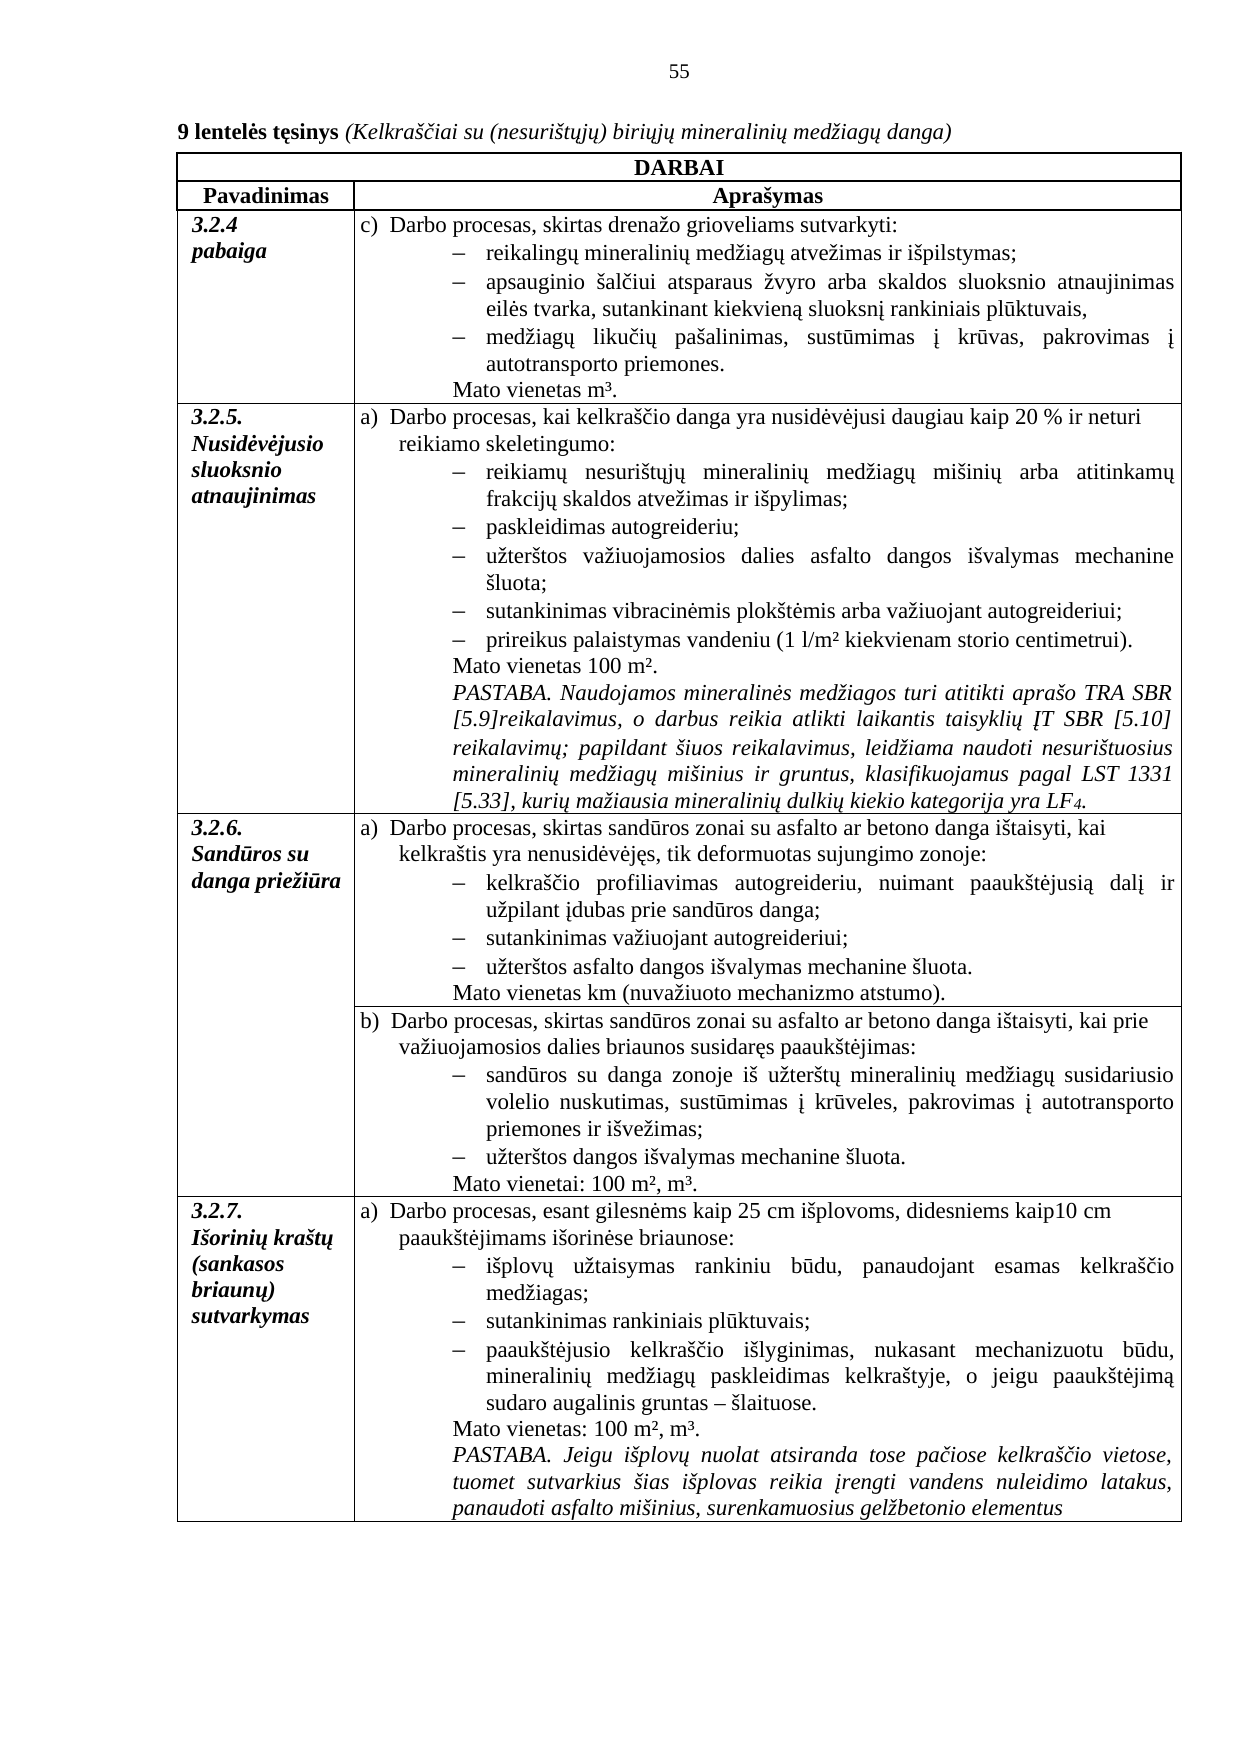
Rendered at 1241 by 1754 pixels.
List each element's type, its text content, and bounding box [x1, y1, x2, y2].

table_cell 3.2.7. Išorinių kraštų (sankasos briaunų) sutvarkymas [178, 1197, 354, 1521]
table_cell Aprašymas [355, 182, 1180, 209]
table_cell a) Darbo procesas, kai kelkraščio danga yra nusidėvėjusi daugiau kaip 20 % ir neturi reikiamo skeletingumo: – reikiamų nesurištųjų mineralinių medžiagų mišinių arba atitinkamų frakcijų skaldos atvežimas ir išpylimas; – paskleidimas autogreideriu; – užterštos važiuojamosios dalies asfalto dangos išvalymas mechanine šluota; – sutankinimas vibracinėmis plokštėmis arba važiuojant autogreideriui; – prireikus palaistymas vandeniu (1 l/m² kiekvienam storio centimetrui). Mato vienetas 100 m². PASTABA. Naudojamos mineralinės medžiagos turi atitikti aprašo TRA SBR [5.9]reikalavimus, o darbus reikia atlikti laikantis taisyklių ĮT SBR [5.10] reikalavimų; papildant šiuos reikalavimus, leidžiama naudoti nesurištuosius mineralinių medžiagų mišinius ir gruntus, klasifikuojamus pagal LST 1331 [5.33], kurių mažiausia mineralinių dulkių kiekio kategorija yra LF4. [355, 404, 1181, 813]
table_cell a) Darbo procesas, esant gilesnėms kaip 25 cm išplovoms, didesniems kaip10 cm paaukštėjimams išorinėse briaunose: – išplovų užtaisymas rankiniu būdu, panaudojant esamas kelkraščio medžiagas; – sutankinimas rankiniais plūktuvais; – paaukštėjusio kelkraščio išlyginimas, nukasant mechanizuotu būdu, mineralinių medžiagų paskleidimas kelkraštyje, o jeigu paaukštėjimą sudaro augalinis gruntas – šlaituose. Mato vienetas: 100 m², m³. PASTABA. Jeigu išplovų nuolat atsiranda tose pačiose kelkraščio vietose, tuomet sutvarkius šias išplovas reikia įrengti vandens nuleidimo latakus, panaudoti asfalto mišinius, surenkamuosius gelžbetonio elementus [355, 1197, 1181, 1521]
table_cell 3.2.6. Sandūros su danga priežiūra [178, 814, 354, 1196]
table_cell b) Darbo procesas, skirtas sandūros zonai su asfalto ar betono danga ištaisyti, kai prie važiuojamosios dalies briaunos susidaręs paaukštėjimas: – sandūros su danga zonoje iš užterštų mineralinių medžiagų susidariusio volelio nuskutimas, sustūmimas į krūveles, pakrovimas į autotransporto priemones ir išvežimas; – užterštos dangos išvalymas mechanine šluota. Mato vienetai: 100 m², m³. [355, 1007, 1181, 1196]
table_cell a) Darbo procesas, skirtas sandūros zonai su asfalto ar betono danga ištaisyti, kai kelkraštis yra nenusidėvėjęs, tik deformuotas sujungimo zonoje: – kelkraščio profiliavimas autogreideriu, nuimant paaukštėjusią dalį ir užpilant įdubas prie sandūros danga; – sutankinimas važiuojant autogreideriui; – užterštos asfalto dangos išvalymas mechanine šluota. Mato vienetas km (nuvažiuoto mechanizmo atstumo). [355, 814, 1181, 1006]
table_cell 3.2.5. Nusidėvėjusio sluoksnio atnaujinimas [178, 404, 354, 813]
text 9 lentelės tęsinys (Kelkraščiai su (nesurištųjų) biriųjų mineralinių medžiagų danga) [177, 118, 1181, 144]
table_header DARBAI [178, 154, 1180, 180]
table_cell c) Darbo procesas, skirtas drenažo grioveliams sutvarkyti: – reikalingų mineralinių medžiagų atvežimas ir išpilstymas; – apsauginio šalčiui atsparaus žvyro arba skaldos sluoksnio atnaujinimas eilės tvarka, sutankinant kiekvieną sluoksnį rankiniais plūktuvais, – medžiagų likučių pašalinimas, sustūmimas į krūvas, pakrovimas į autotransporto priemones. Mato vienetas m³. [355, 211, 1181, 402]
table_cell 3.2.4 pabaiga [178, 211, 354, 402]
table_cell Pavadinimas [178, 182, 353, 209]
